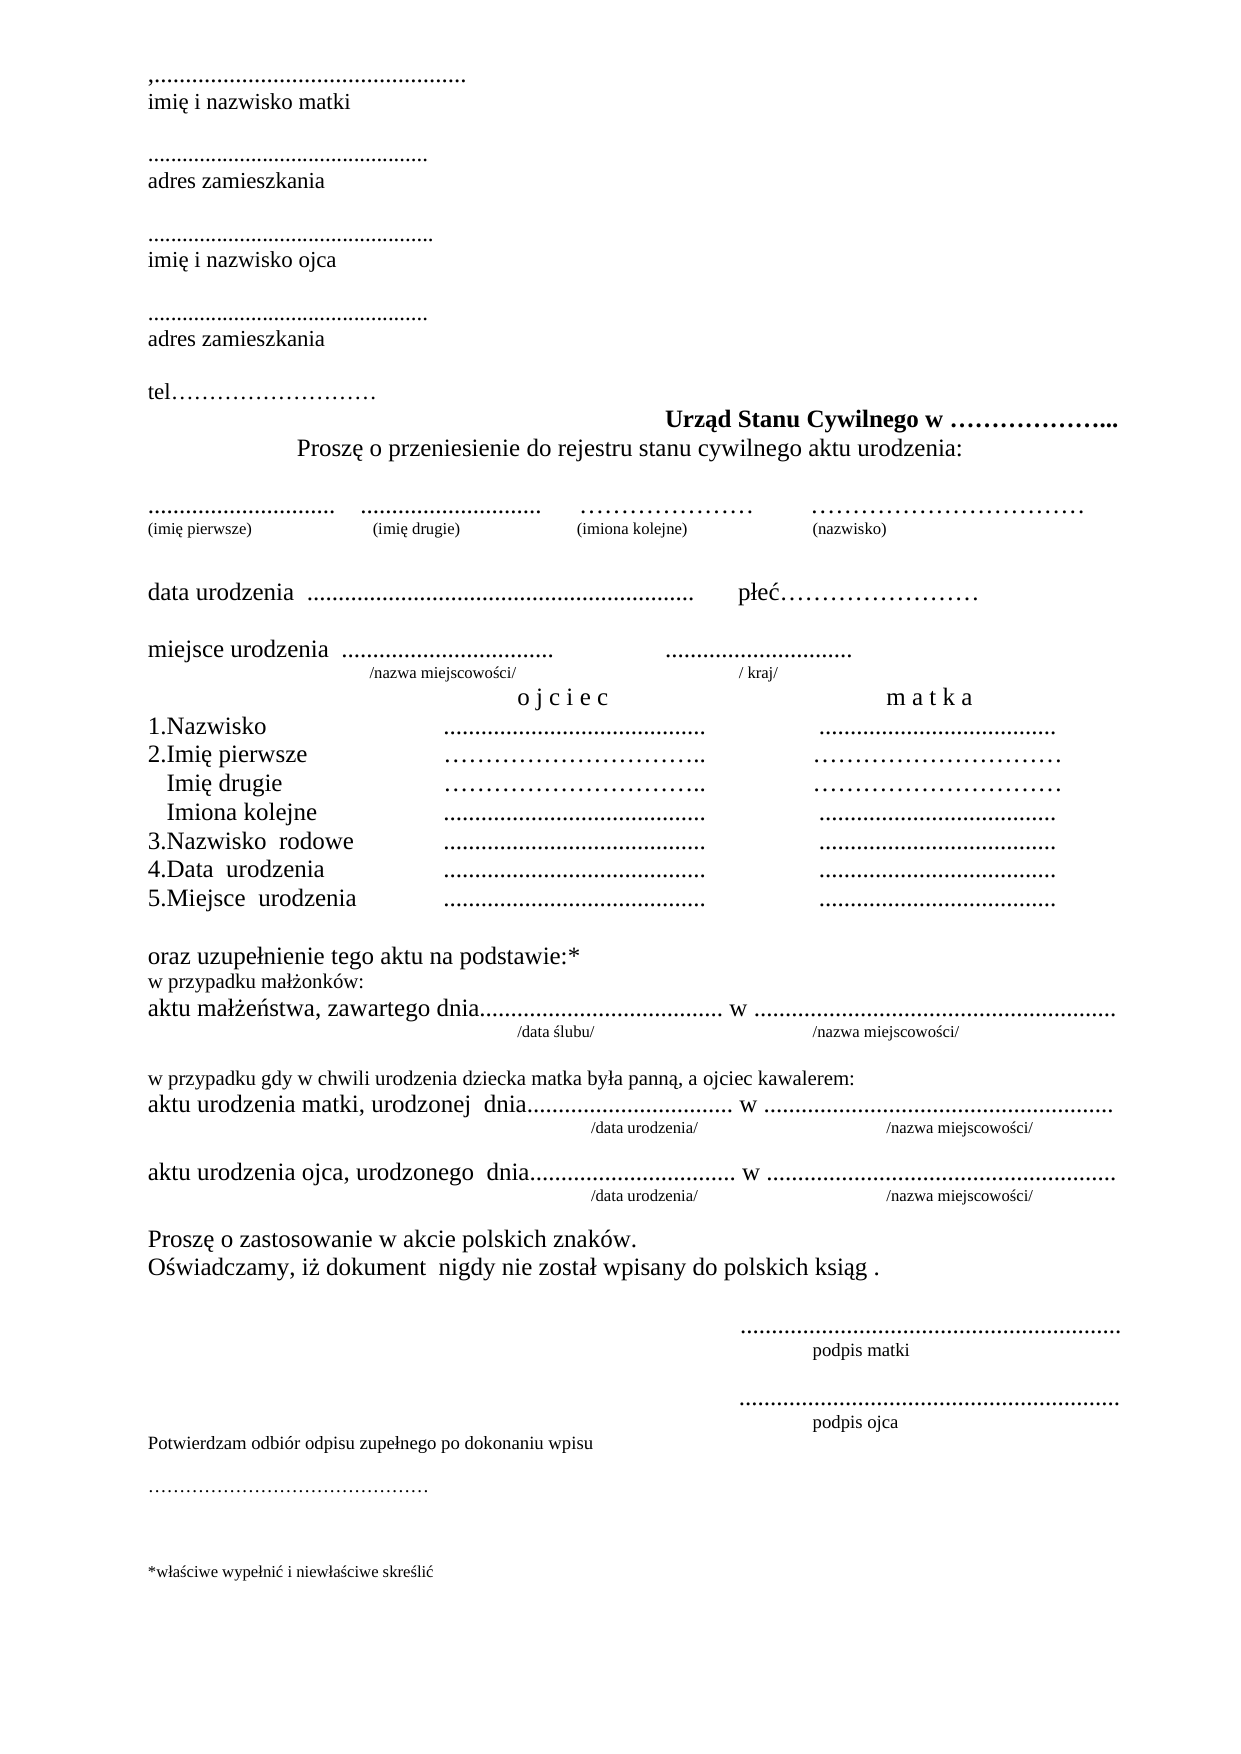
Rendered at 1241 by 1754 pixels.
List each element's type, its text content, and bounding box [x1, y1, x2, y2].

text aktu urodzenia ojca, urodzonego dnia................................. w ........................................................ [148, 1157, 1122, 1185]
text ……………………………………… [148, 1475, 1122, 1497]
text aktu urodzenia matki, urodzonej dnia................................. w ........................................................ [148, 1089, 1122, 1118]
text miejsce urodzenia .................................. .............................. [148, 634, 1122, 663]
text /data ślubu/ /nazwa miejscowości/ [148, 1022, 1122, 1041]
text /nazwa miejscowości/ / kraj/ [148, 663, 1122, 682]
text Urząd Stanu Cywilnego w ………………... [148, 404, 1122, 433]
text Oświadczamy, iż dokument nigdy nie został wpisany do polskich ksiąg . [148, 1252, 1122, 1281]
text Imiona kolejne .......................................... ...................................... [148, 797, 1122, 826]
text Imię drugie ………………………….. ………………………… [148, 768, 1122, 797]
text tel……………………… [148, 378, 1122, 404]
text oraz uzupełnienie tego aktu na podstawie:* [148, 941, 1122, 969]
text adres zamieszkania [148, 167, 1122, 193]
text 4.Data urodzenia .......................................... ...................................... [148, 854, 1122, 883]
text imię i nazwisko matki [148, 88, 1122, 114]
text /data urodzenia/ /nazwa miejscowości/ [148, 1118, 1122, 1137]
text 1.Nazwisko .......................................... ...................................... [148, 711, 1122, 739]
text ,.................................................. [148, 59, 1122, 88]
text ................................................. [148, 141, 1122, 167]
text /data urodzenia/ /nazwa miejscowości/ [148, 1185, 1122, 1204]
text podpis ojca [148, 1411, 1122, 1432]
text imię i nazwisko ojca [148, 246, 1122, 272]
text w przypadku gdy w chwili urodzenia dziecka matka była panną, a ojciec kawalerem: [148, 1066, 1122, 1089]
text aktu małżeństwa, zawartego dnia....................................... w .......................................................... [148, 993, 1122, 1022]
text Proszę o zastosowanie w akcie polskich znaków. [148, 1224, 1122, 1252]
text adres zamieszkania [148, 325, 1122, 351]
text 5.Miejsce urodzenia .......................................... ...................................... [148, 883, 1122, 912]
text ................................................. [148, 299, 1122, 325]
text o j c i e c m a t k a [443, 682, 1122, 711]
text podpis matki [148, 1339, 1122, 1360]
text (imię pierwsze) (imię drugie) (imiona kolejne) (nazwisko) [148, 519, 1122, 538]
text Potwierdzam odbiór odpisu zupełnego po dokonaniu wpisu [148, 1432, 1122, 1454]
text ............................................................. [148, 1310, 1122, 1339]
text Proszę o przeniesienie do rejestru stanu cywilnego aktu urodzenia: .............................. ............................. ………………… …………………………… [148, 433, 1122, 519]
text 2.Imię pierwsze ………………………….. ………………………… [148, 739, 1122, 768]
text data urodzenia .............................................................. płeć…………………… [148, 577, 1122, 605]
text w przypadku małżonków: [148, 969, 1122, 993]
text *właściwe wypełnić i niewłaściwe skreślić [148, 1562, 1122, 1581]
text ............................................................. [148, 1382, 1122, 1411]
text 3.Nazwisko rodowe .......................................... ...................................... [148, 826, 1122, 854]
text .................................................. [148, 219, 1122, 246]
